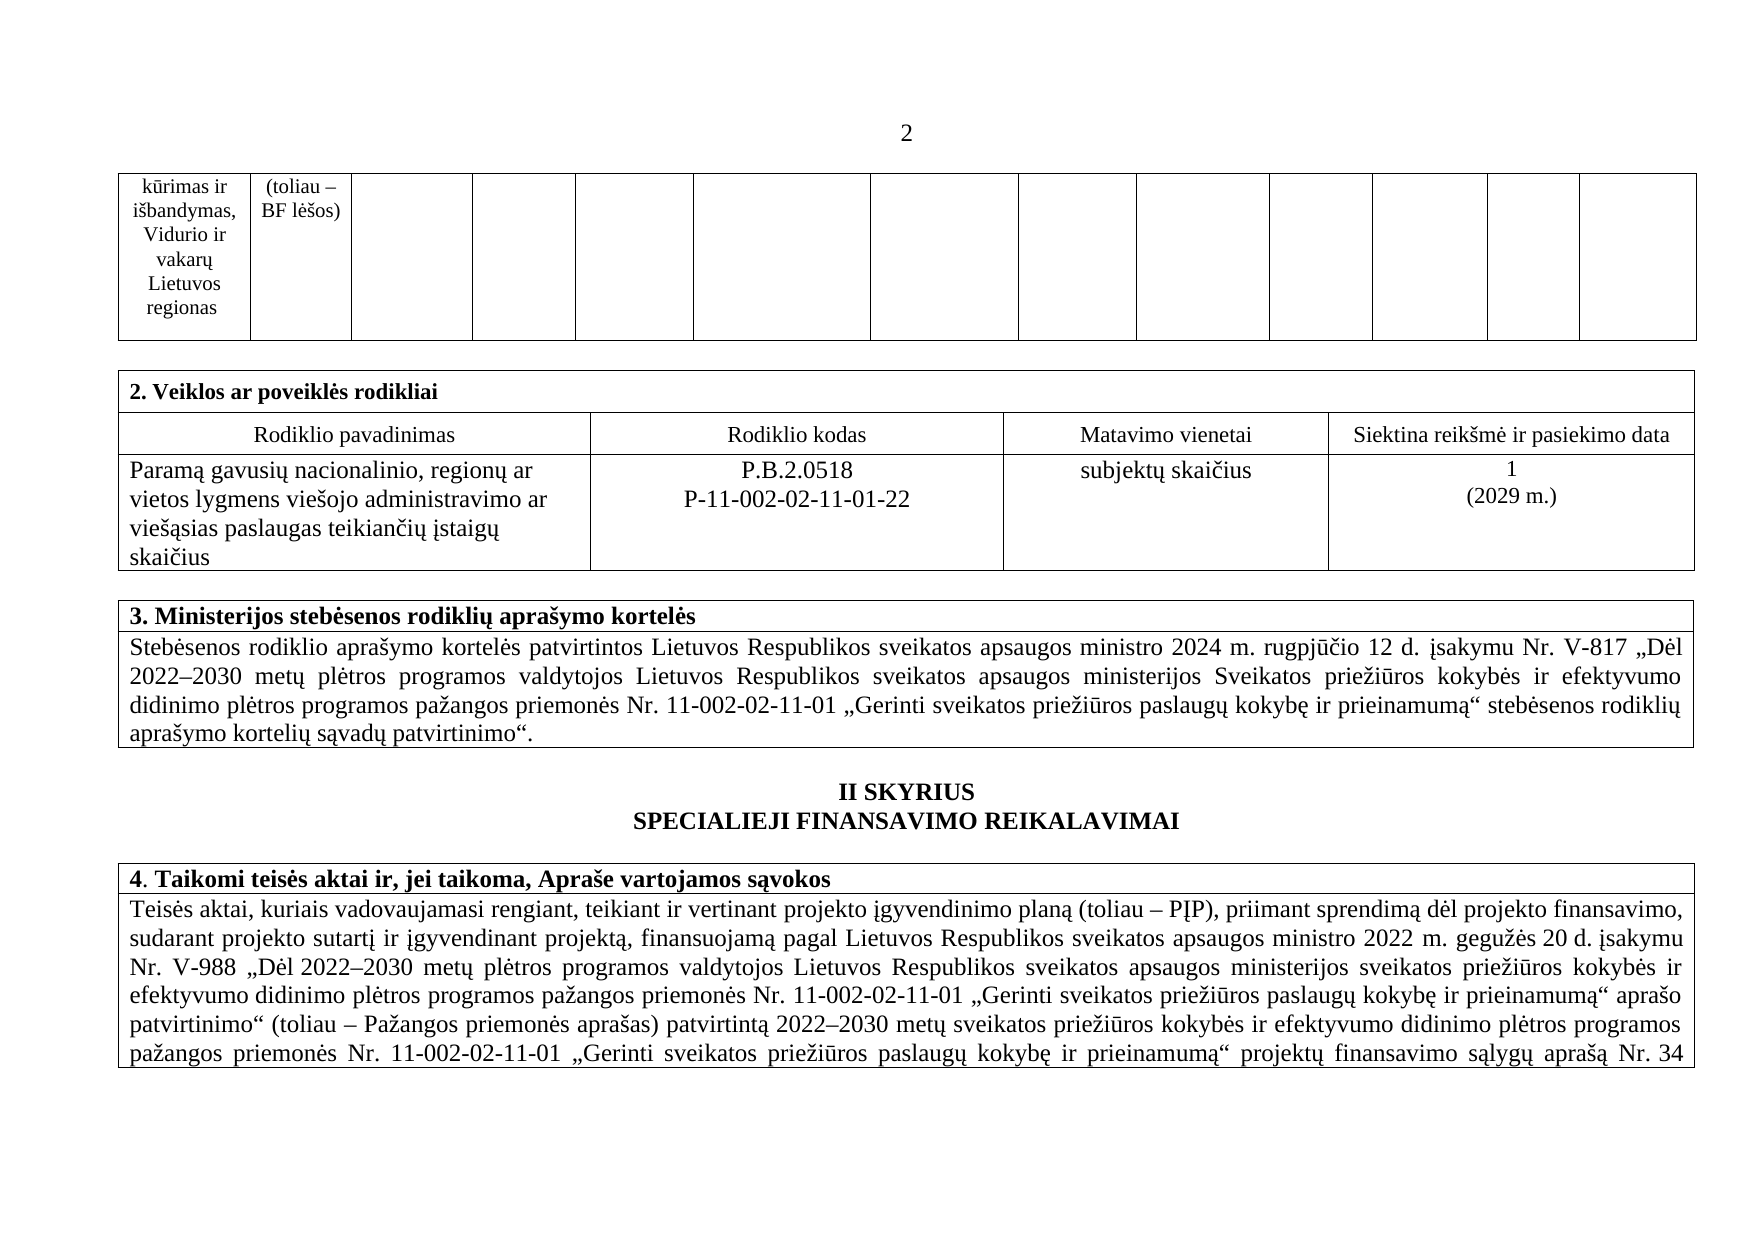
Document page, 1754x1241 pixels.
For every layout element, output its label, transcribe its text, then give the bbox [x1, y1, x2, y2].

table_cell [473, 174, 575, 340]
table_cell kūrimas ir išbandymas, Vidurio ir vakarų Lietuvos regionas [119, 174, 250, 340]
table_cell Matavimo vienetai [1004, 413, 1328, 454]
table_cell [1488, 174, 1579, 340]
table_cell 1 (2029 m.) [1329, 455, 1694, 570]
table_cell [1580, 174, 1696, 340]
table_cell Rodiklio kodas [591, 413, 1003, 454]
table_cell [352, 174, 472, 340]
text II SKYRIUS [118, 777, 1695, 806]
table_cell [1019, 174, 1136, 340]
table_cell [1137, 174, 1269, 340]
table_cell P.B.2.0518 P-11-002-02-11-01-22 [591, 455, 1003, 570]
table_cell [1270, 174, 1372, 340]
table_cell [576, 174, 693, 340]
table_cell Teisės aktai, kuriais vadovaujamasi rengiant, teikiant ir vertinant projekto įgyvendinimo planą (toliau – PĮP), priimant sprendimą dėl projekto finansavimo, sudarant projekto sutartį ir įgyvendinant projektą, finansuojamą pagal Lietuvos Respublikos sveikatos apsaugos ministro 2022 m. gegužės 20 d. įsakymu Nr. V-988 „Dėl 2022–2030 metų plėtros programos valdytojos Lietuvos Respublikos sveikatos apsaugos ministerijos sveikatos priežiūros kokybės ir efektyvumo didinimo plėtros programos pažangos priemonės Nr. 11-002-02-11-01 „Gerinti sveikatos priežiūros paslaugų kokybę ir prieinamumą“ aprašo patvirtinimo“ (toliau – Pažangos priemonės aprašas) patvirtintą 2022–2030 metų sveikatos priežiūros kokybės ir efektyvumo didinimo plėtros programos pažangos priemonės Nr. 11-002-02-11-01 „Gerinti sveikatos priežiūros paslaugų kokybę ir prieinamumą“ projektų finansavimo sąlygų aprašą Nr. 34 [119, 894, 1694, 1067]
text SPECIALIEJI FINANSAVIMO REIKALAVIMAI [118, 806, 1695, 834]
table_cell Rodiklio pavadinimas [119, 413, 590, 454]
table_cell (toliau – BF lėšos) [251, 174, 351, 340]
table_cell subjektų skaičius [1004, 455, 1328, 570]
table_cell Siektina reikšmė ir pasiekimo data [1329, 413, 1694, 454]
table_cell [871, 174, 1018, 340]
table_cell Paramą gavusių nacionalinio, regionų ar vietos lygmens viešojo administravimo ar viešąsias paslaugas teikiančių įstaigų skaičius [119, 455, 590, 570]
table_cell [1373, 174, 1487, 340]
table_cell Stebėsenos rodiklio aprašymo kortelės patvirtintos Lietuvos Respublikos sveikatos apsaugos ministro 2024 m. rugpjūčio 12 d. įsakymu Nr. V-817 „Dėl 2022–2030 metų plėtros programos valdytojos Lietuvos Respublikos sveikatos apsaugos ministerijos Sveikatos priežiūros kokybės ir efektyvumo didinimo plėtros programos pažangos priemonės Nr. 11-002-02-11-01 „Gerinti sveikatos priežiūros paslaugų kokybę ir prieinamumą“ stebėsenos rodiklių aprašymo kortelių sąvadų patvirtinimo“. [119, 632, 1693, 747]
table_cell [694, 174, 870, 340]
table_header 3. Ministerijos stebėsenos rodiklių aprašymo kortelės [119, 601, 1693, 631]
table_header 2. Veiklos ar poveiklės rodikliai [119, 371, 1694, 412]
table_header 4. Taikomi teisės aktai ir, jei taikoma, Apraše vartojamos sąvokos [119, 864, 1694, 893]
